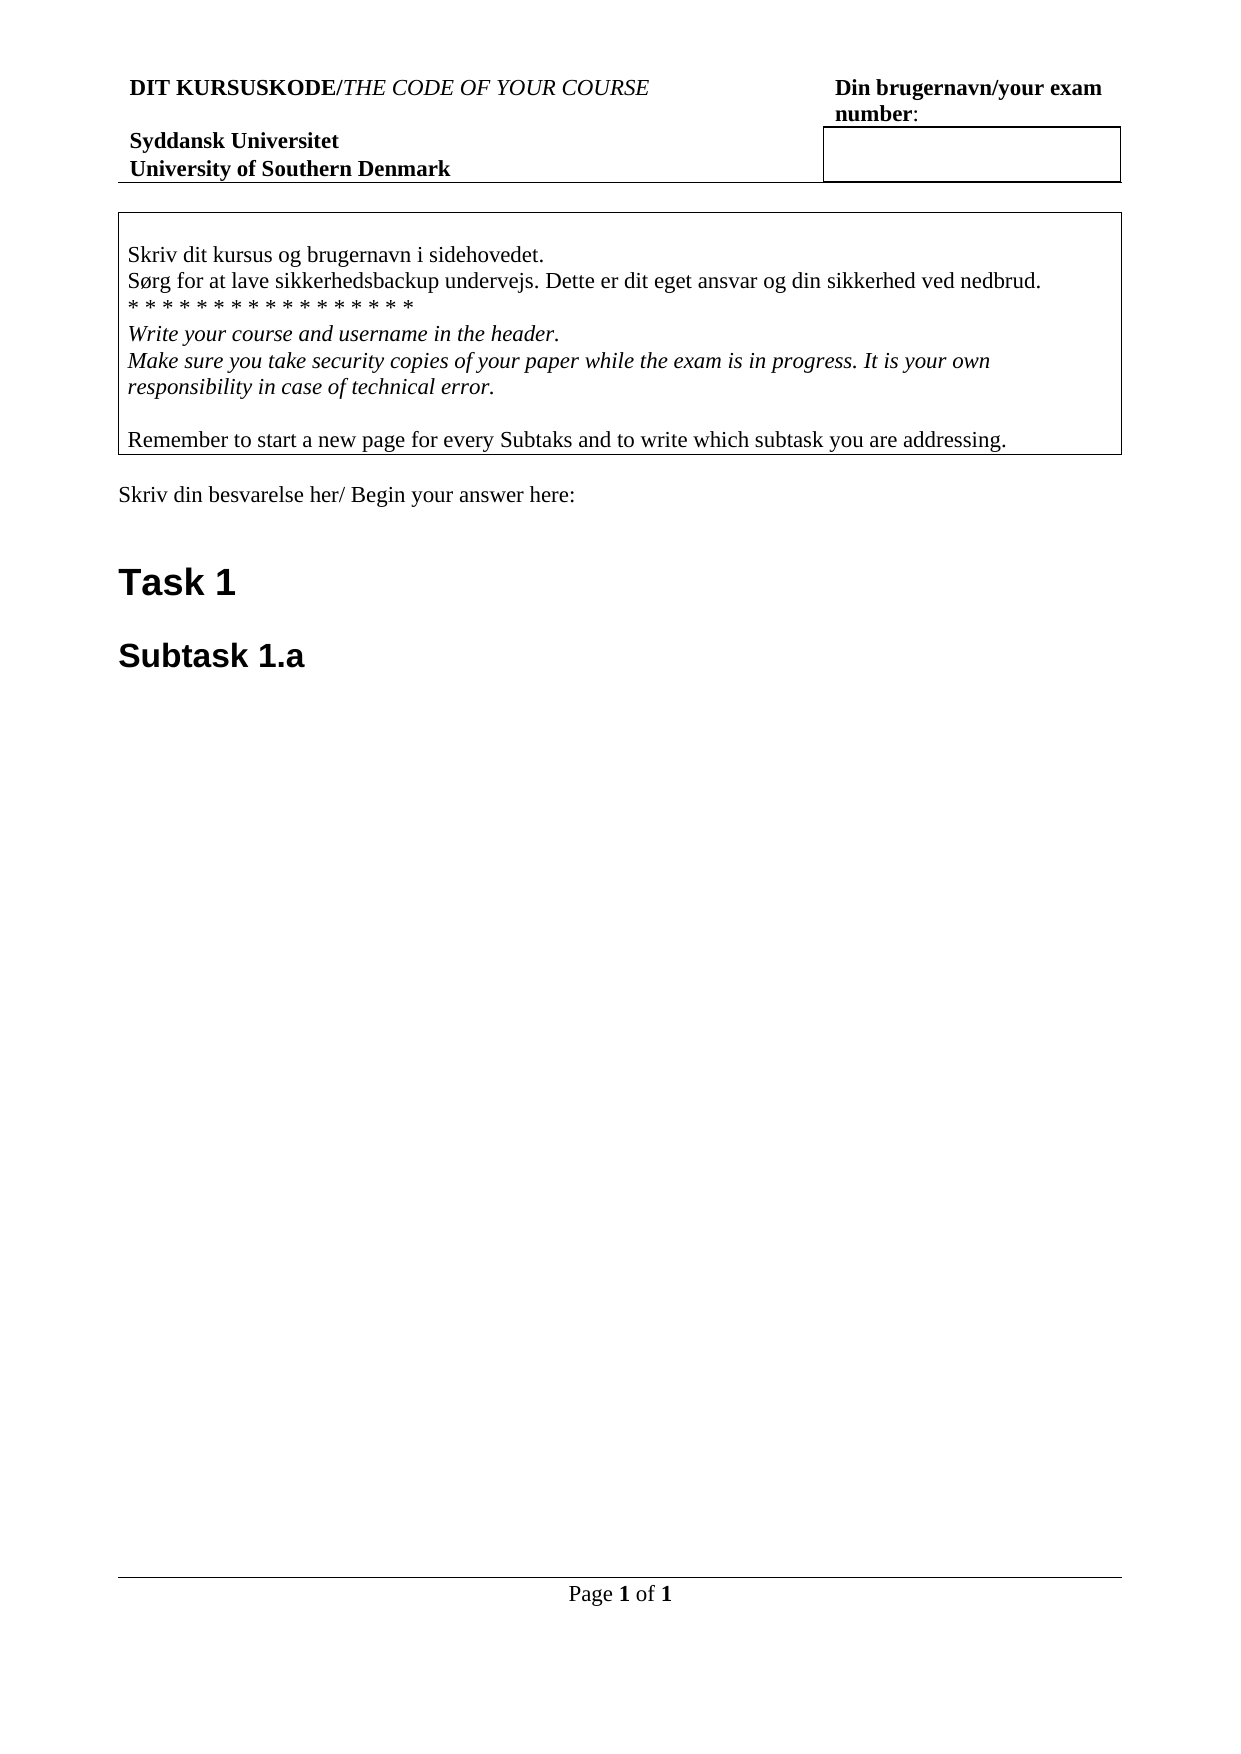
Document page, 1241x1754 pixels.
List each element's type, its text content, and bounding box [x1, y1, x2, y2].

text Skriv din besvarelse her/ Begin your answer here: [118, 482, 1122, 508]
subtitle Subtask 1.a [118, 636, 1122, 675]
text Sørg for at lave sikkerhedsbackup undervejs. Dette er dit eget ansvar og din sikkerhed ved nedbrud. [119, 264, 1121, 291]
text Skriv dit kursus og brugernavn i sidehovedet. [119, 238, 1121, 264]
text * * * * * * * * * * * * * * * * * [119, 291, 1121, 317]
text Make sure you take security copies of your paper while the exam is in progress. It is your own responsibility in case of technical error. [119, 343, 1121, 399]
text Write your course and username in the header. [119, 317, 1121, 343]
subtitle Task 1 [118, 559, 1122, 603]
text Remember to start a new page for every Subtaks and to write which subtask you are addressing. [119, 423, 1121, 454]
